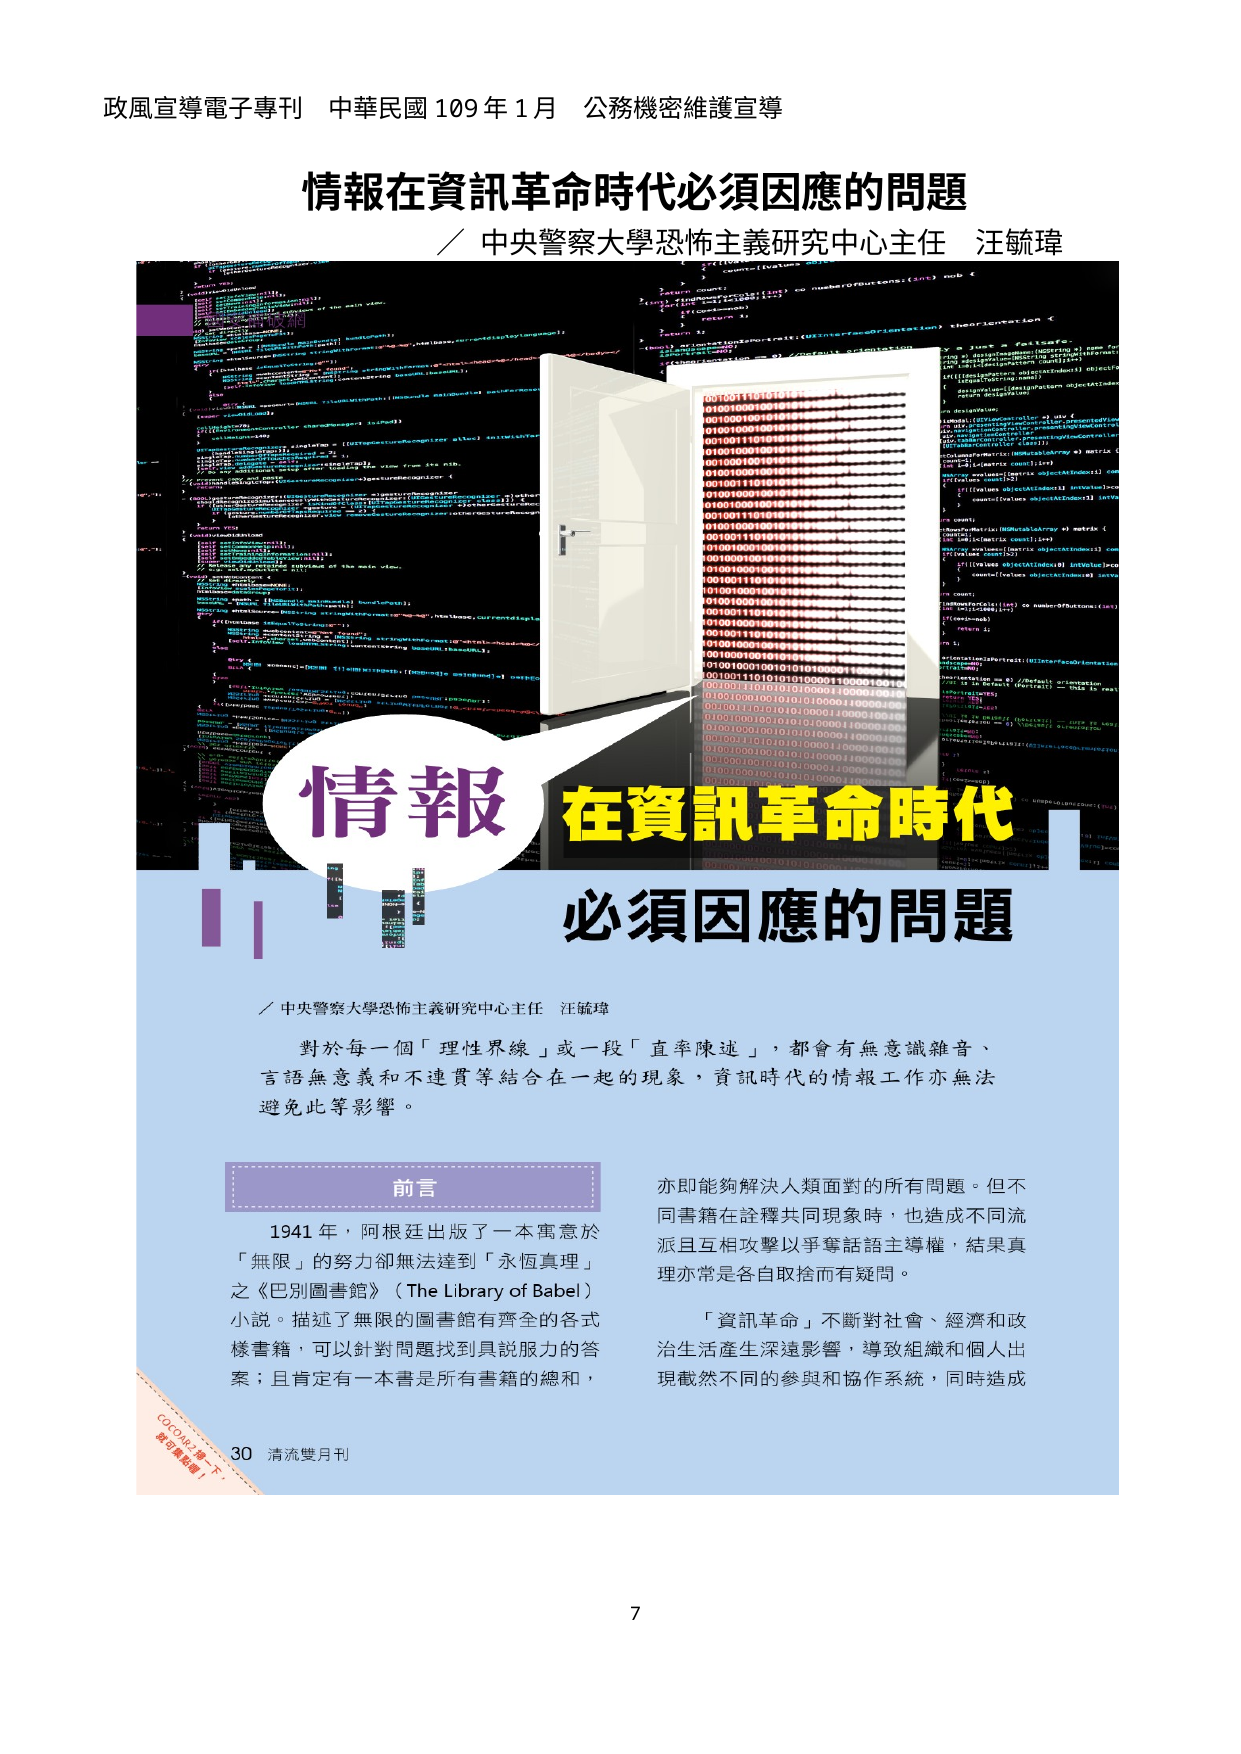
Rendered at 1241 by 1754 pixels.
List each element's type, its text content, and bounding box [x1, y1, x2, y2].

text 政風宣導電子專刊 中華民國109年1月 公務機密維護宣導 [103, 89, 1167, 125]
text ／ 中央警察大學恐怖主義研究中心主任 汪毓瑋 [103, 219, 1167, 262]
text 情報在資訊革命時代必須因應的問題 [103, 159, 1167, 219]
picture [136, 261, 1119, 1495]
